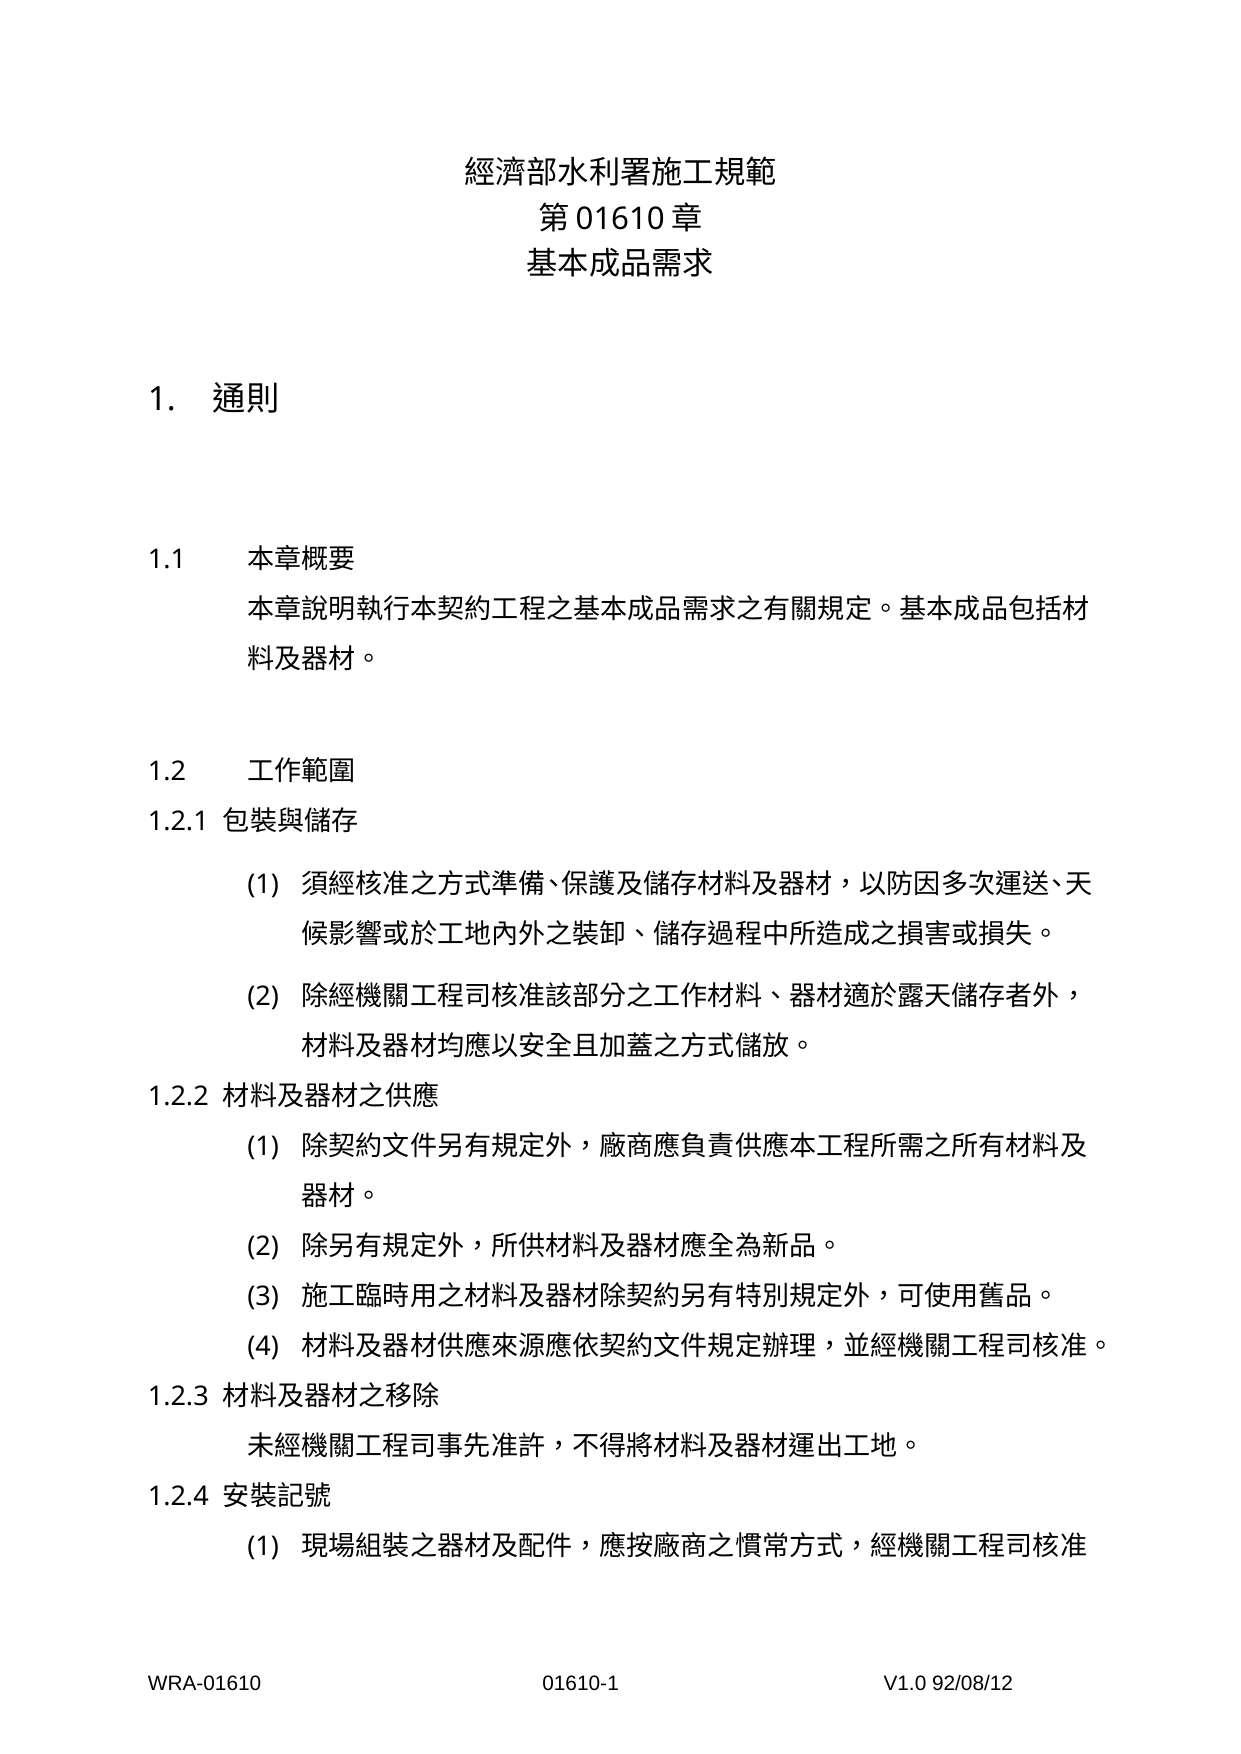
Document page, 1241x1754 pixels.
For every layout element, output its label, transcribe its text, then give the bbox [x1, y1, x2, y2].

subtitle 1. 通則 [148, 345, 1092, 420]
subtitle 1.2 工作範圍 [148, 739, 1092, 789]
text 基本成品需求 [148, 238, 1092, 283]
text 本章說明執行本契約工程之基本成品需求之有關規定。基本成品包括材料及器材。 [247, 576, 1092, 676]
subtitle (2) 除另有規定外，所供材料及器材應全為新品。 [247, 1214, 1092, 1264]
text 經濟部水利署施工規範 [148, 148, 1092, 193]
subtitle 1.1 本章概要 [148, 526, 1092, 576]
text 第01610章 [148, 193, 1092, 238]
subtitle 1.2.2 材料及器材之供應 [148, 1064, 1092, 1114]
subtitle (1) 除契約文件另有規定外，廠商應負責供應本工程所需之所有材料及器材。 [247, 1114, 1092, 1214]
subtitle (1) 現場組裝之器材及配件，應按廠商之慣常方式，經機關工程司核准 [247, 1514, 1092, 1564]
text (1) 須經核准之方式準備、保護及儲存材料及器材，以防因多次運送、天候影響或於工地內外之裝卸、儲存過程中所造成之損害或損失。 [247, 851, 1092, 951]
subtitle 1.2.3 材料及器材之移除 [148, 1364, 1092, 1414]
subtitle 1.2.1 包裝與儲存 [148, 789, 1092, 839]
text 未經機關工程司事先准許，不得將材料及器材運出工地。 [247, 1414, 1092, 1464]
text (2) 除經機關工程司核准該部分之工作材料、器材適於露天儲存者外，材料及器材均應以安全且加蓋之方式儲放。 [247, 964, 1092, 1064]
subtitle 1.2.4 安裝記號 [148, 1464, 1092, 1514]
subtitle (3) 施工臨時用之材料及器材除契約另有特別規定外，可使用舊品。 [247, 1264, 1092, 1314]
subtitle (4) 材料及器材供應來源應依契約文件規定辦理，並經機關工程司核准。 [247, 1314, 1092, 1364]
